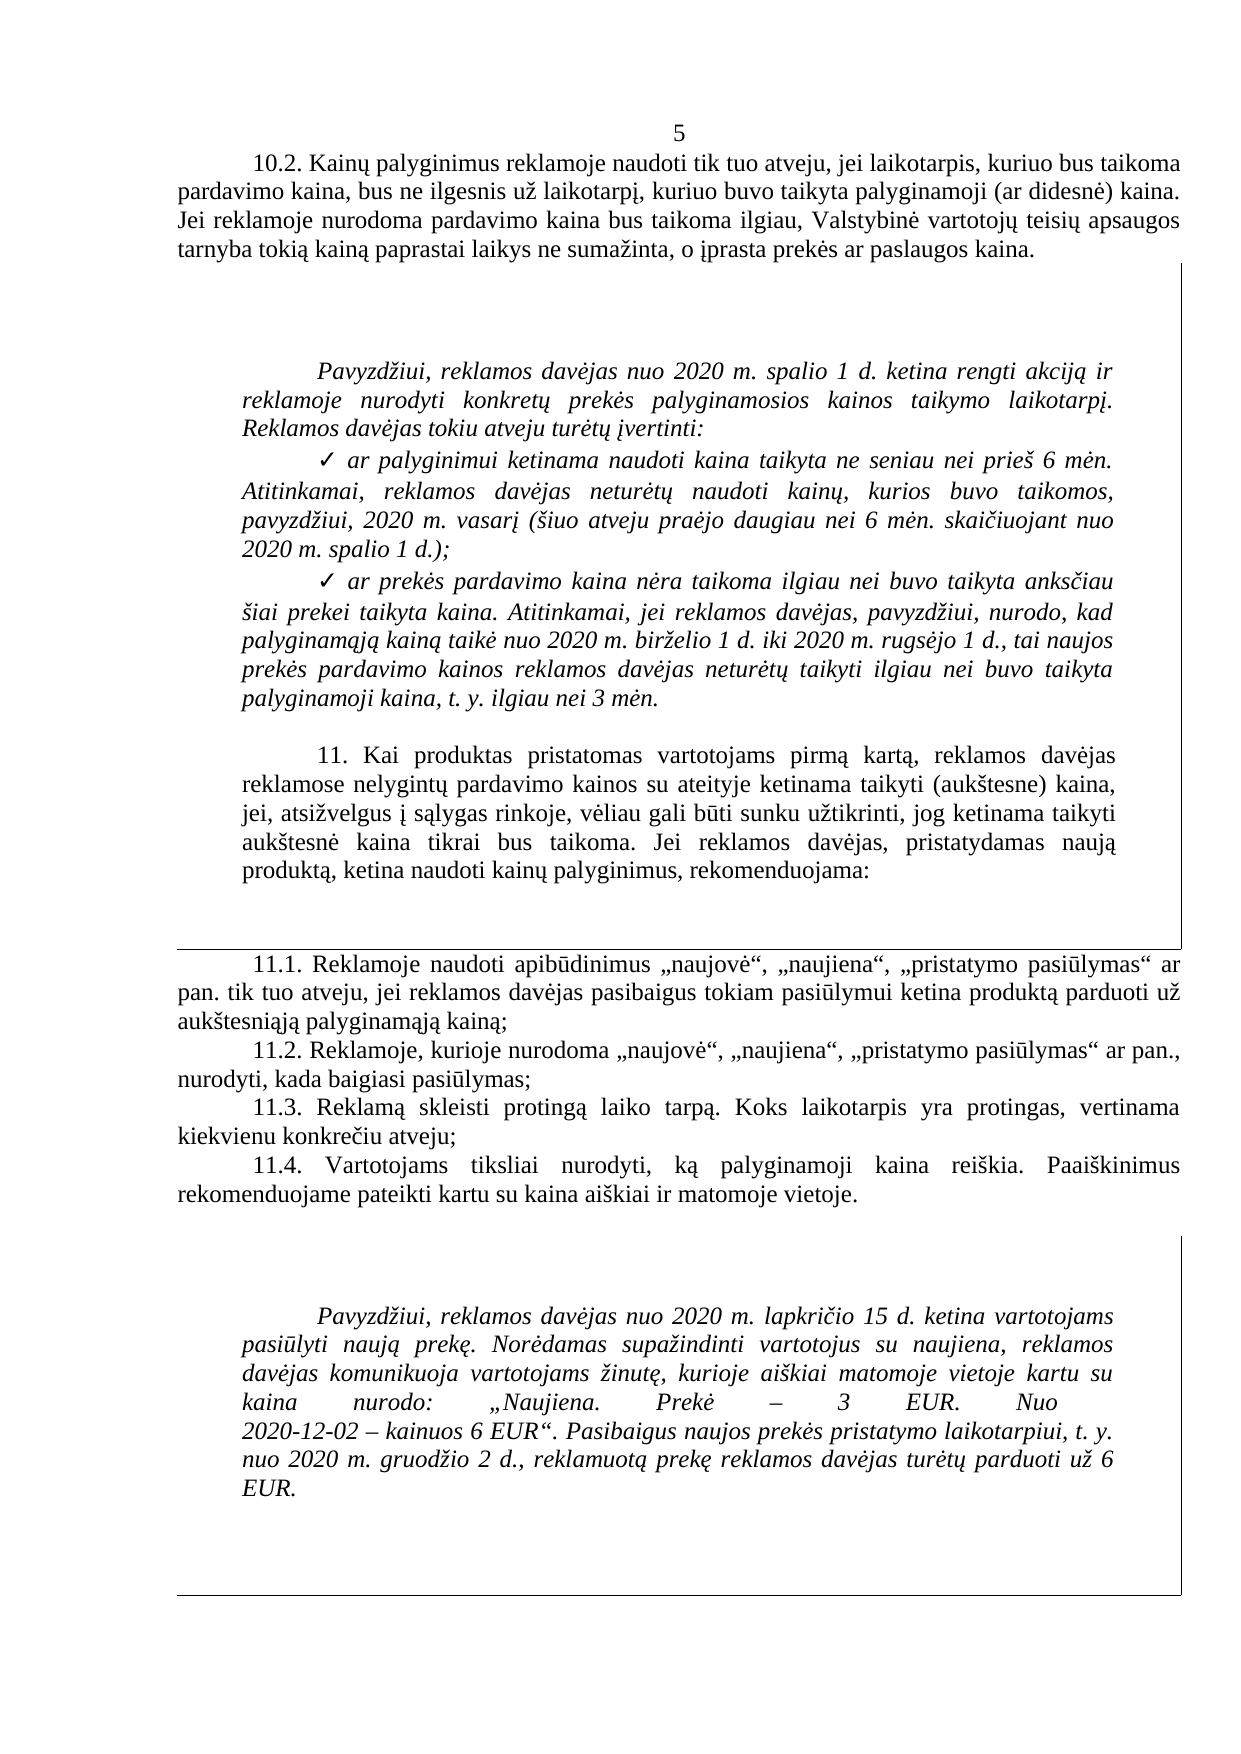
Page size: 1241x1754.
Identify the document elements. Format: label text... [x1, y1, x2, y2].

text 10.2. Kainų palyginimus reklamoje naudoti tik tuo atveju, jei laikotarpis, kuriuo bus taikoma pardavimo kaina, bus ne ilgesnis už laikotarpį, kuriuo buvo taikyta palyginamoji (ar didesnė) kaina. Jei reklamoje nurodoma pardavimo kaina bus taikoma ilgiau, Valstybinė vartotojų teisių apsaugos tarnyba tokią kainą paprastai laikys ne sumažinta, o įprasta prekės ar paslaugos kaina. [177, 148, 1181, 263]
text ✓ ar prekės pardavimo kaina nėra taikoma ilgiau nei buvo taikyta anksčiau šiai prekei taikyta kaina. Atitinkamai, jei reklamos davėjas, pavyzdžiui, nurodo, kad palyginamąją kainą taikė nuo 2020 m. birželio 1 d. iki 2020 m. rugsėjo 1 d., tai naujos prekės pardavimo kainos reklamos davėjas neturėtų taikyti ilgiau nei buvo taikyta palyginamoji kaina, t. y. ilgiau nei 3 mėn. [177, 562, 1181, 712]
text Pavyzdžiui, reklamos davėjas nuo 2020 m. spalio 1 d. ketina rengti akciją ir reklamoje nurodyti konkretų prekės palyginamosios kainos taikymo laikotarpį. Reklamos davėjas tokiu atveju turėtų įvertinti: [177, 356, 1181, 442]
text 11. Kai produktas pristatomas vartotojams pirmą kartą, reklamos davėjas reklamose nelygintų pardavimo kainos su ateityje ketinama taikyti (aukštesne) kaina, jei, atsižvelgus į sąlygas rinkoje, vėliau gali būti sunku užtikrinti, jog ketinama taikyti aukštesnė kaina tikrai bus taikoma. Jei reklamos davėjas, pristatydamas naują produktą, ketina naudoti kainų palyginimus, rekomenduojama: [177, 740, 1181, 949]
text 11.3. Reklamą skleisti protingą laiko tarpą. Koks laikotarpis yra protingas, vertinama kiekvienu konkrečiu atveju; [177, 1092, 1181, 1150]
text 11.2. Reklamoje, kurioje nurodoma „naujovė“, „naujiena“, „pristatymo pasiūlymas“ ar pan., nurodyti, kada baigiasi pasiūlymas; [177, 1035, 1181, 1092]
text ✓ ar palyginimui ketinama naudoti kaina taikyta ne seniau nei prieš 6 mėn. Atitinkamai, reklamos davėjas neturėtų naudoti kainų, kurios buvo taikomos, pavyzdžiui, 2020 m. vasarį (šiuo atveju praėjo daugiau nei 6 mėn. skaičiuojant nuo 2020 m. spalio 1 d.); [177, 442, 1181, 562]
text 11.4. Vartotojams tiksliai nurodyti, ką palyginamoji kaina reiškia. Paaiškinimus rekomenduojame pateikti kartu su kaina aiškiai ir matomoje vietoje. [177, 1150, 1181, 1207]
text Pavyzdžiui, reklamos davėjas nuo 2020 m. lapkričio 15 d. ketina vartotojams pasiūlyti naują prekę. Norėdamas supažindinti vartotojus su naujiena, reklamos davėjas komunikuoja vartotojams žinutę, kurioje aiškiai matomoje vietoje kartu su kaina nurodo: „Naujiena. Prekė – 3 EUR. Nuo 2020-12-02 – kainuos 6 EUR“. Pasibaigus naujos prekės pristatymo laikotarpiui, t. y. nuo 2020 m. gruodžio 2 d., reklamuotą prekę reklamos davėjas turėtų parduoti už 6 EUR. [177, 1236, 1181, 1502]
text 11.1. Reklamoje naudoti apibūdinimus „naujovė“, „naujiena“, „pristatymo pasiūlymas“ ar pan. tik tuo atveju, jei reklamos davėjas pasibaigus tokiam pasiūlymui ketina produktą parduoti už aukštesniąją palyginamąją kainą; [177, 949, 1181, 1035]
